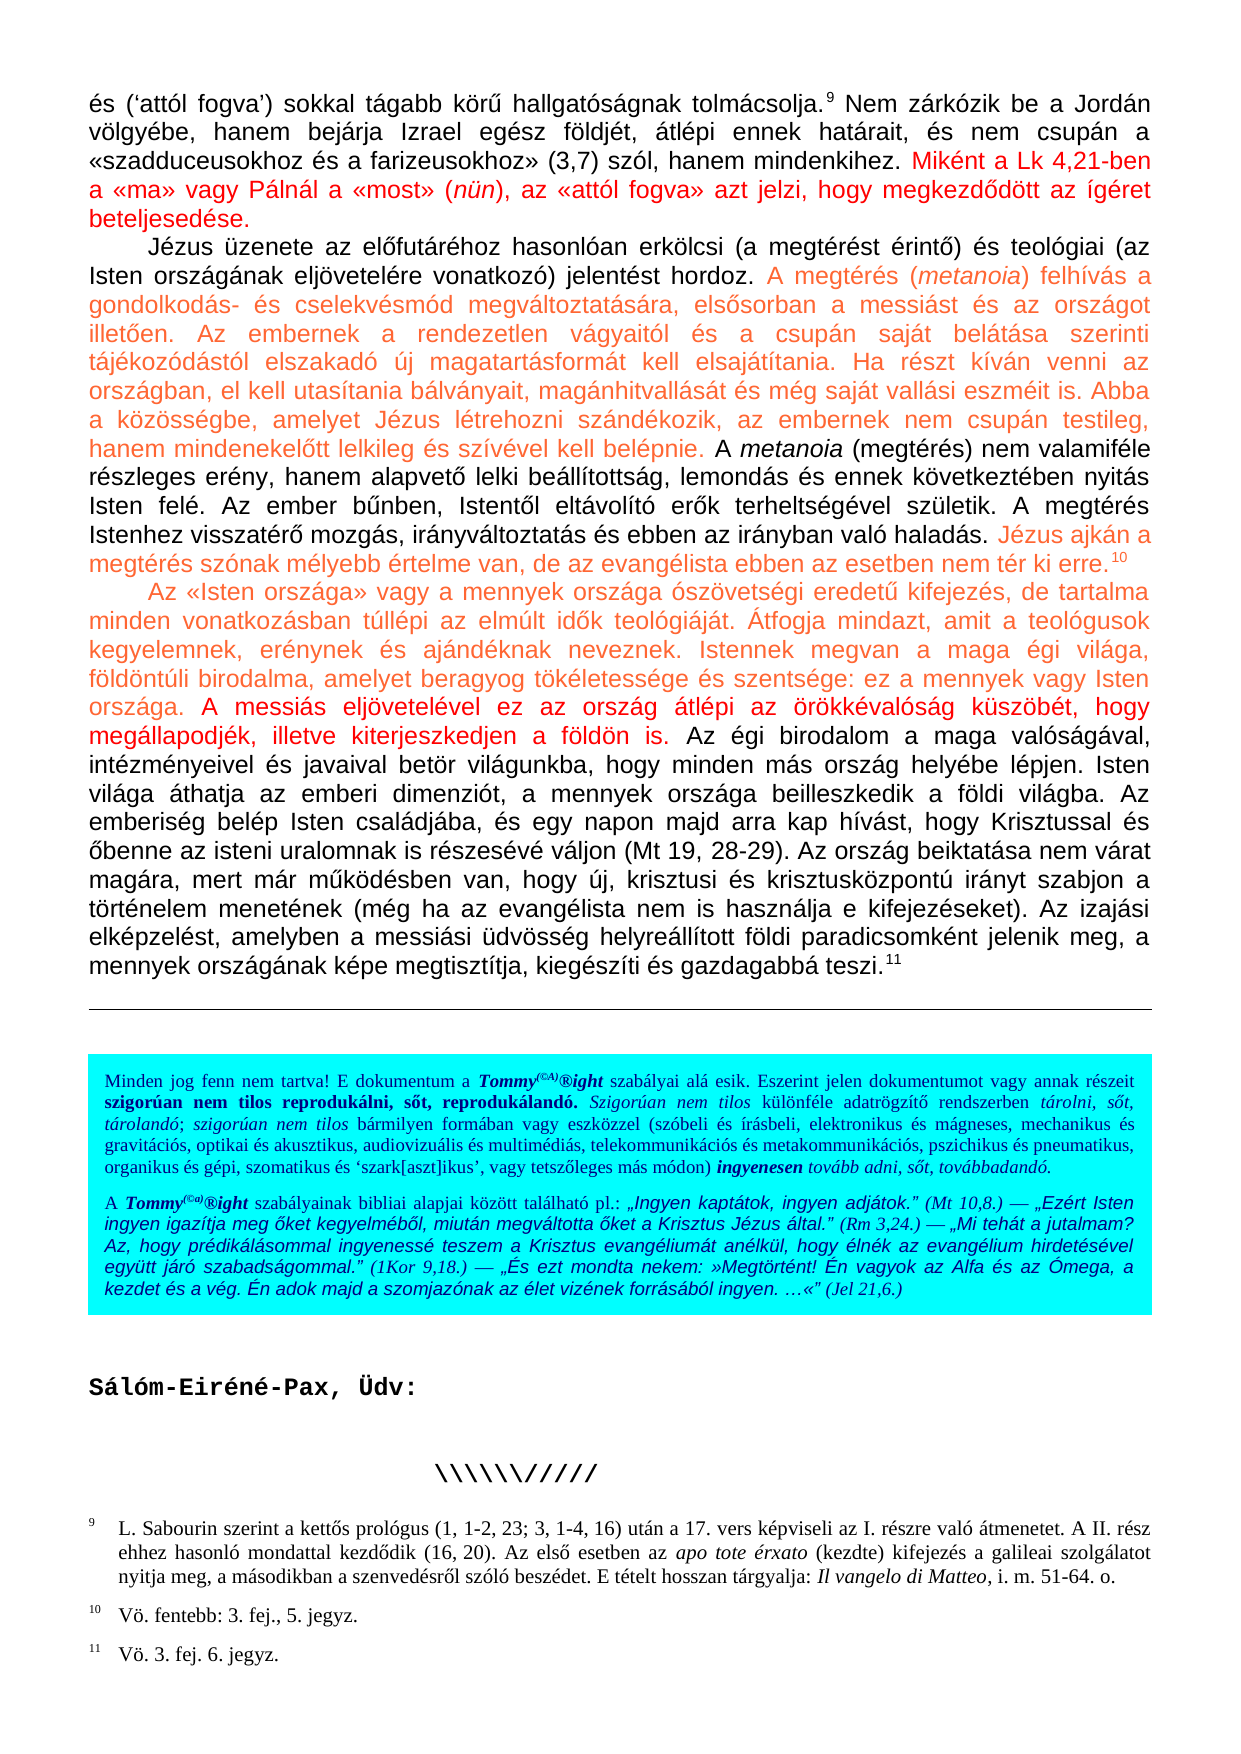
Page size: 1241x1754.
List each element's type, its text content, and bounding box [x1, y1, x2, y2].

text L. Sabourin szerint a kettős prológus (1, 1-2, 23; 3, 1-4, 16) után a 17. vers képviseli az I. részre való átmenetet. A II. rész ehhez hasonló mondattal kezdődik (16, 20). Az első esetben az apo tote érxato (kezdte) kifejezés a galileai szolgálatot nyitja meg, a másodikban a szenvedésről szóló beszédet. E tételt hosszan tárgyalja: Il vangelo di Matteo, i. m. 51-64. o. [88, 1516, 1152, 1588]
text Minden jog fenn nem tartva! E dokumentum a Tommy(©A)®ight szabályai alá esik. Eszerint jelen dokumentumot vagy annak részeit szigorúan nem tilos reprodukálni, sőt, reprodukálandó. Szigorúan nem tilos különféle adatrögzítő rendszerben tárolni, sőt, tárolandó; szigorúan nem tilos bármilyen formában vagy eszközzel (szóbeli és írásbeli, elektronikus és mágneses, mechanikus és gravitációs, optikai és akusztikus, audiovizuális és multimédiás, telekommunikációs és metakommunikációs, pszichikus és pneumatikus, organikus és gépi, szomatikus és ‘szark[aszt]ikus’, vagy tetszőleges más módon) ingyenesen tovább adni, sőt, továbbadandó. [90, 1055, 1151, 1176]
text Vö. 3. fej. 6. jegyz. [88, 1641, 1152, 1665]
text Az «Isten országa» vagy a mennyek országa ószövetségi eredetű kifejezés, de tartalma minden vonatkozásban túllépi az elmúlt idők teológiáját. Átfogja mindazt, amit a teológusok kegyelemnek, erénynek és ajándéknak neveznek. Istennek megvan a maga égi világa, földöntúli birodalma, amelyet beragyog tökéletessége és szentsége: ez a mennyek vagy Isten országa. A messiás eljövetelével ez az ország átlépi az örökkévalóság küszöbét, hogy megállapodjék, illetve kiterjeszkedjen a földön is. Az égi birodalom a maga valóságával, intézményeivel és javaival betör világunkba, hogy minden más ország helyébe lépjen. Isten világa áthatja az emberi dimenziót, a mennyek országa beilleszkedik a földi világba. Az emberiség belép Isten családjába, és egy napon majd arra kap hívást, hogy Krisztussal és őbenne az isteni uralomnak is részesévé váljon (Mt 19, 28-29). Az ország beiktatása nem várat magára, mert már működésben van, hogy új, krisztusi és krisztusközpontú irányt szabjon a történelem menetének (még ha az evangélista nem is használja e kifejezéseket). Az izajási elképzelést, amelyben a messiási üdvösség helyreállított földi paradicsomként jelenik meg, a mennyek országának képe megtisztítja, kiegészíti és gazdagabbá teszi. [88, 577, 1152, 980]
text és (‘attól fogva’) sokkal tágabb körű hallgatóságnak tolmácsolja. Nem zárkózik be a Jordán völgyébe, hanem bejárja Izrael egész földjét, átlépi ennek határait, és nem csupán a «szadduceusokhoz és a farizeusokhoz» (3,7) szól, hanem mindenkihez. Miként a Lk 4,21-ben a «ma» vagy Pálnál a «most» (nün), az «attól fogva» azt jelzi, hogy megkezdődött az ígéret beteljesedése. [88, 88, 1152, 232]
text \\\\\\///// [88, 1462, 1152, 1490]
text Jézus üzenete az előfutáréhoz hasonlóan erkölcsi (a megtérést érintő) és teológiai (az Isten országának eljövetelére vonatkozó) jelentést hordoz. A megtérés (metanoia) felhívás a gondolkodás‑ és cselekvésmód megváltoztatására, elsősorban a messiást és az országot illetően. Az embernek a rendezetlen vágyaitól és a csupán saját belátása szerinti tájékozódástól elszakadó új magatartásformát kell elsajátítania. Ha részt kíván venni az országban, el kell utasítania bálványait, magánhitvallását és még saját vallási eszméit is. Abba a közösségbe, amelyet Jézus létrehozni szándékozik, az embernek nem csupán testileg, hanem mindenekelőtt lelkileg és szívével kell belépnie. A metanoia (megtérés) nem valamiféle részleges erény, hanem alapvető lelki beállítottság, lemondás és ennek következtében nyitás Isten felé. Az ember bűnben, Istentől eltávolító erők terheltségével születik. A megtérés Istenhez visszatérő mozgás, irányváltoztatás és ebben az irányban való haladás. Jézus ajkán a megtérés szónak mélyebb értelme van, de az evangélista ebben az esetben nem tér ki erre. [88, 232, 1152, 577]
text Sálóm-Eiréné-Pax, Üdv: [88, 1374, 1152, 1403]
text Vö. fentebb: 3. fej., 5. jegyz. [88, 1602, 1152, 1627]
text A Tommy(©a)®ight szabályainak bibliai alapjai között található pl.: „Ingyen kaptátok, ingyen adjátok.” (Mt 10,8.) ― „Ezért Isten ingyen igazítja meg őket kegyelméből, miután megváltotta őket a Krisztus Jézus által.” (Rm 3,24.) ― „Mi tehát a jutalmam? Az, hogy prédikálásommal ingyenessé teszem a Krisztus evangéliumát anélkül, hogy élnék az evangélium hirdetésével együtt járó szabadságommal.” (1Kor 9,18.) ― „És ezt mondta nekem: »Megtörtént! Én vagyok az Alfa és az Ómega, a kezdet és a vég. Én adok majd a szomjazónak az élet vizének forrásából ingyen. …«” (Jel 21,6.) [90, 1176, 1151, 1314]
